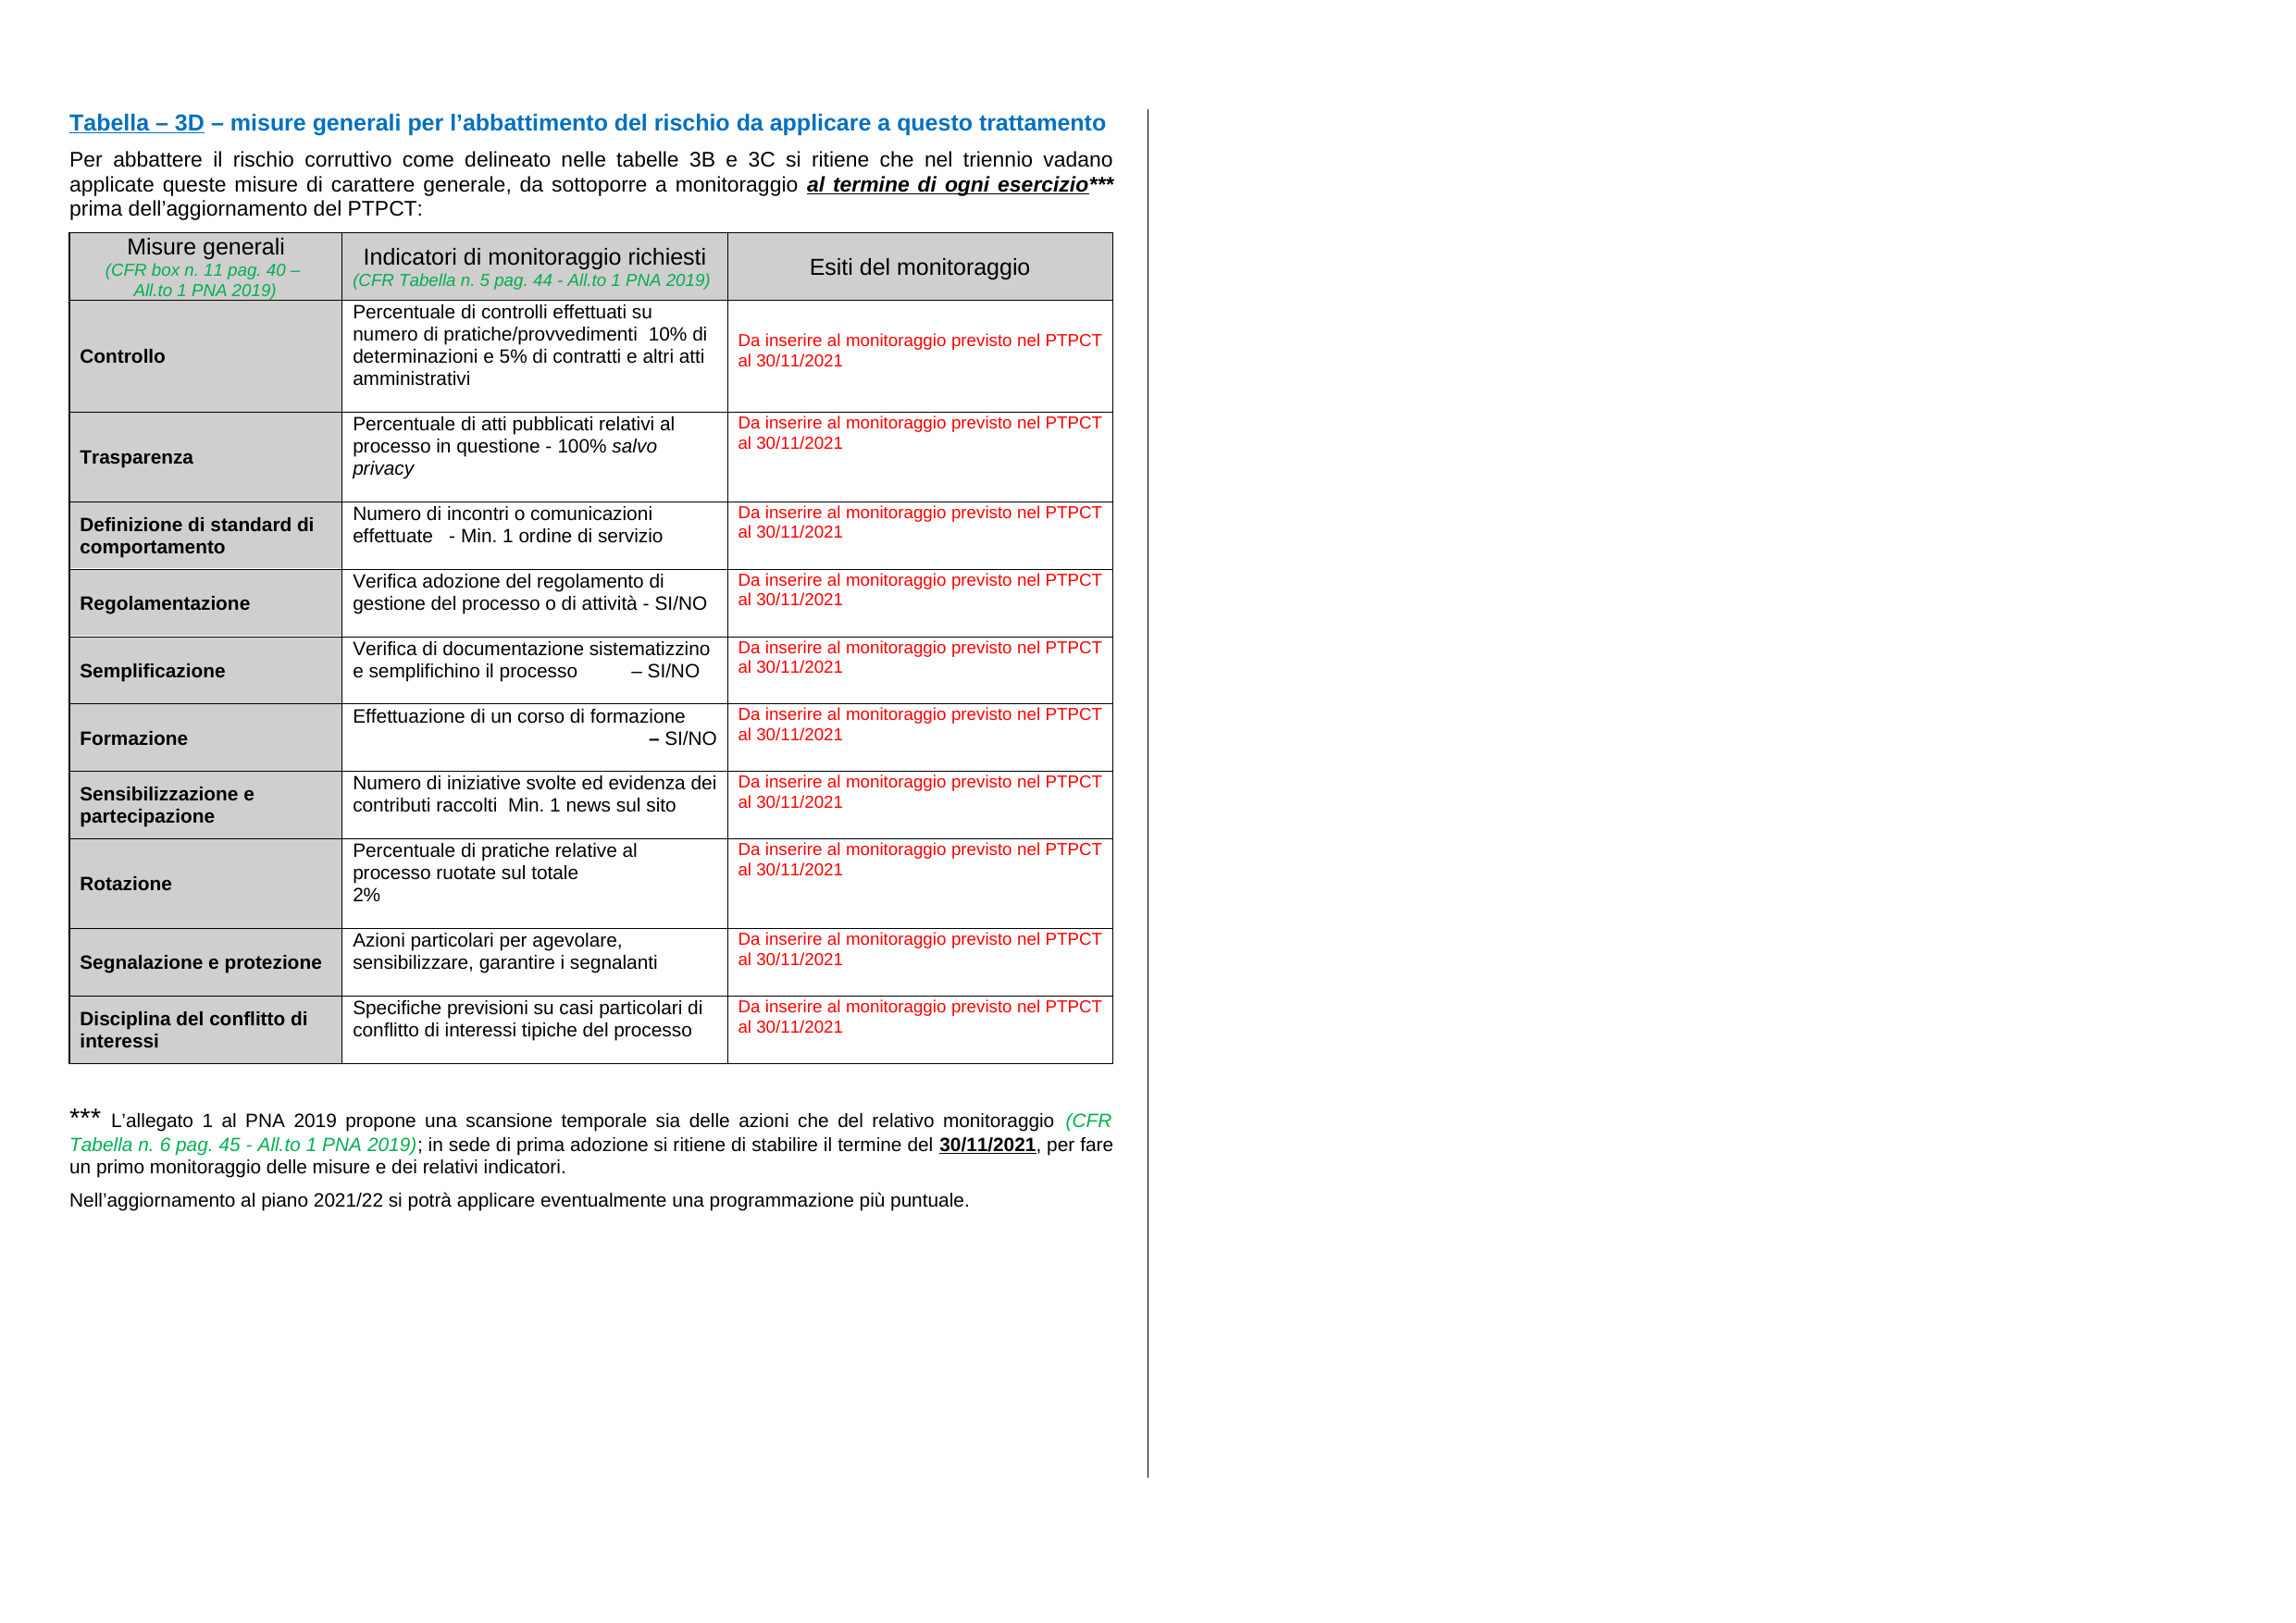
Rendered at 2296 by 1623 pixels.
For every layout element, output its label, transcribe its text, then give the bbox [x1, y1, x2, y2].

table_cell Effettuazione di un corso di formazione – SI/NO [342, 704, 727, 771]
table_cell Formazione [70, 704, 341, 771]
table_cell Da inserire al monitoraggio previsto nel PTPCT al 30/11/2021 [728, 929, 1112, 996]
text Per abbattere il rischio corruttivo come delineato nelle tabelle 3B e 3C si ritiene che nel triennio vadano applicate queste misure di carattere generale, da sottoporre a monitoraggio al termine di ogni esercizio*** prima dell’aggiornamento del PTPCT: [69, 147, 1113, 220]
table_cell Disciplina del conflitto di interessi [70, 997, 341, 1063]
table_cell Regolamentazione [70, 570, 341, 636]
table_cell Da inserire al monitoraggio previsto nel PTPCT al 30/11/2021 [728, 704, 1112, 771]
table_cell Azioni particolari per agevolare, sensibilizzare, garantire i segnalanti [342, 929, 727, 996]
table_cell Percentuale di pratiche relative al processo ruotate sul totale 2% [342, 839, 727, 928]
table_cell Definizione di standard di comportamento [70, 502, 341, 568]
table_cell Da inserire al monitoraggio previsto nel PTPCT al 30/11/2021 [728, 997, 1112, 1063]
table_header Misure generali (CFR box n. 11 pag. 40 – All.to 1 PNA 2019) [70, 233, 341, 300]
table_cell Percentuale di controlli effettuati su numero di pratiche/provvedimenti 10% di determinazioni e 5% di contratti e altri atti amministrativi [342, 301, 727, 412]
table_cell Da inserire al monitoraggio previsto nel PTPCT al 30/11/2021 [728, 413, 1112, 502]
text *** L’allegato 1 al PNA 2019 propone una scansione temporale sia delle azioni che del relativo monitoraggio (CFR Tabella n. 6 pag. 45 - All.to 1 PNA 2019); in sede di prima adozione si ritiene di stabilire il termine del 30/11/2021, per fare un primo monitoraggio delle misure e dei relativi indicatori. [69, 1102, 1113, 1178]
table_cell Segnalazione e protezione [70, 929, 341, 996]
table_header Indicatori di monitoraggio richiesti (CFR Tabella n. 5 pag. 44 - All.to 1 PNA 2019) [342, 233, 727, 300]
table_cell Da inserire al monitoraggio previsto nel PTPCT al 30/11/2021 [728, 638, 1112, 703]
table_cell Da inserire al monitoraggio previsto nel PTPCT al 30/11/2021 [728, 301, 1112, 412]
table_cell Trasparenza [70, 413, 341, 502]
table_cell Controllo [70, 301, 341, 412]
table_cell Specifiche previsioni su casi particolari di conflitto di interessi tipiche del processo [342, 997, 727, 1063]
table_cell Verifica adozione del regolamento di gestione del processo o di attività - SI/NO [342, 570, 727, 636]
table_cell Verifica di documentazione sistematizzino e semplifichino il processo – SI/NO [342, 638, 727, 703]
table_cell Da inserire al monitoraggio previsto nel PTPCT al 30/11/2021 [728, 839, 1112, 928]
table_cell Sensibilizzazione e partecipazione [70, 772, 341, 838]
table_cell Da inserire al monitoraggio previsto nel PTPCT al 30/11/2021 [728, 570, 1112, 636]
text Tabella – 3D – misure generali per l’abbattimento del rischio da applicare a questo trattamento [69, 109, 1113, 136]
table_cell Numero di iniziative svolte ed evidenza dei contributi raccolti Min. 1 news sul sito [342, 772, 727, 838]
table_cell Semplificazione [70, 638, 341, 703]
table_cell Percentuale di atti pubblicati relativi al processo in questione - 100% salvo privacy [342, 413, 727, 502]
table_cell Numero di incontri o comunicazioni effettuate - Min. 1 ordine di servizio [342, 502, 727, 568]
table_cell Da inserire al monitoraggio previsto nel PTPCT al 30/11/2021 [728, 772, 1112, 838]
table_header Esiti del monitoraggio [728, 233, 1112, 300]
text Nell’aggiornamento al piano 2021/22 si potrà applicare eventualmente una programmazione più puntuale. [69, 1189, 1113, 1211]
table_cell Da inserire al monitoraggio previsto nel PTPCT al 30/11/2021 [728, 502, 1112, 568]
table_cell Rotazione [70, 839, 341, 928]
